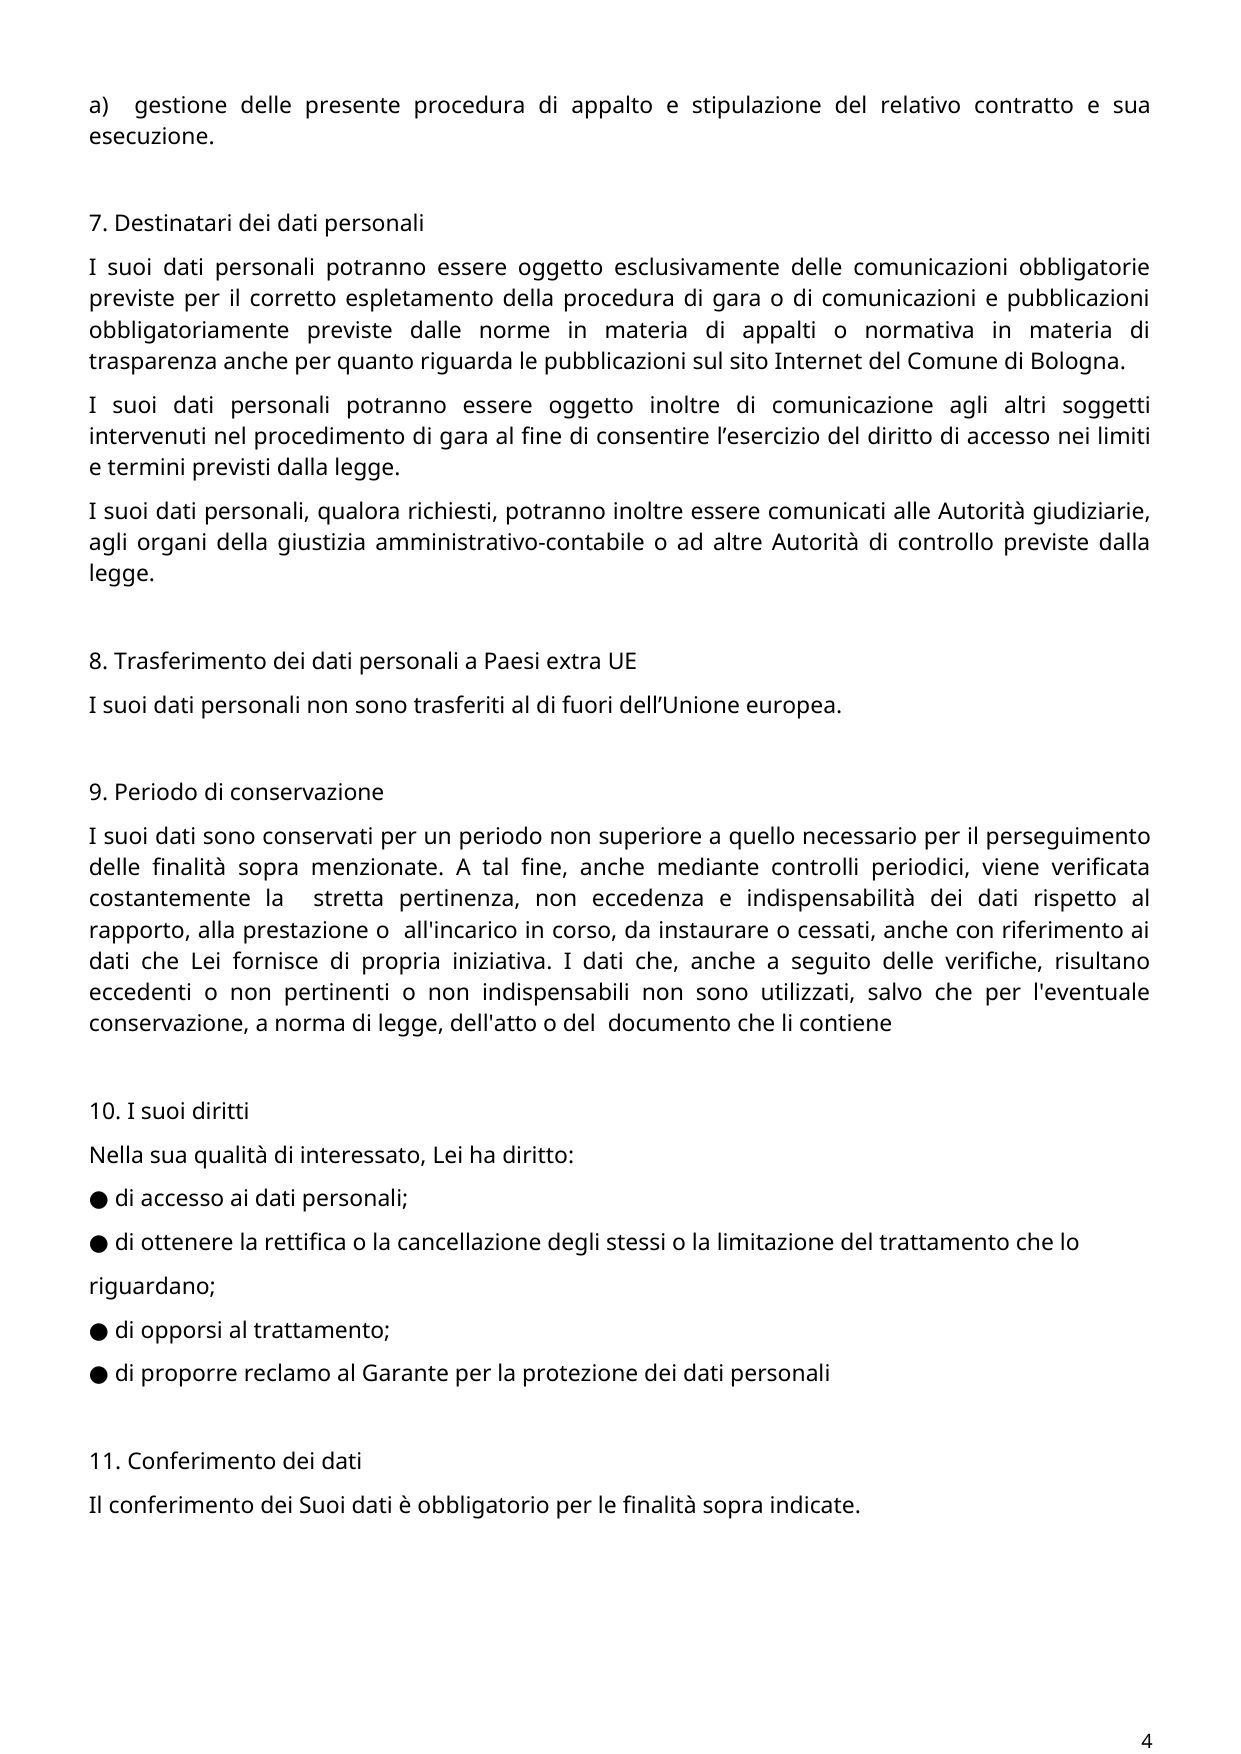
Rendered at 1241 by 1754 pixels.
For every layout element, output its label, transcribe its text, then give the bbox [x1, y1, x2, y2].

text Il conferimento dei Suoi dati è obbligatorio per le finalità sopra indicate. [89, 1489, 1152, 1520]
text I suoi dati personali potranno essere oggetto inoltre di comunicazione agli altri soggetti intervenuti nel procedimento di gara al fine di consentire l’esercizio del diritto di accesso nei limiti e termini previsti dalla legge. [89, 389, 1152, 482]
text 11. Conferimento dei dati [89, 1445, 1152, 1476]
text ● di opporsi al trattamento; [89, 1314, 1152, 1345]
text riguardano; [89, 1270, 1152, 1301]
text 7. Destinatari dei dati personali [89, 207, 1152, 239]
text ● di accesso ai dati personali; [89, 1182, 1152, 1214]
text I suoi dati personali non sono trasferiti al di fuori dell’Unione europea. [89, 689, 1152, 720]
text I suoi dati sono conservati per un periodo non superiore a quello necessario per il perseguimento delle finalità sopra menzionate. A tal fine, anche mediante controlli periodici, viene verificata costantemente la stretta pertinenza, non eccedenza e indispensabilità dei dati rispetto al rapporto, alla prestazione o all'incarico in corso, da instaurare o cessati, anche con riferimento ai dati che Lei fornisce di propria iniziativa. I dati che, anche a seguito delle verifiche, risultano eccedenti o non pertinenti o non indispensabili non sono utilizzati, salvo che per l'eventuale conservazione, a norma di legge, dell'atto o del documento che li contiene [89, 820, 1152, 1039]
text 9. Periodo di conservazione [89, 776, 1152, 807]
text ● di proporre reclamo al Garante per la protezione dei dati personali [89, 1357, 1152, 1389]
text 10. I suoi diritti [89, 1095, 1152, 1126]
text I suoi dati personali, qualora richiesti, potranno inoltre essere comunicati alle Autorità giudiziarie, agli organi della giustizia amministrativo-contabile o ad altre Autorità di controllo previste dalla legge. [89, 495, 1152, 589]
text ● di ottenere la rettifica o la cancellazione degli stessi o la limitazione del trattamento che lo [89, 1226, 1152, 1257]
text I suoi dati personali potranno essere oggetto esclusivamente delle comunicazioni obbligatorie previste per il corretto espletamento della procedura di gara o di comunicazioni e pubblicazioni obbligatoriamente previste dalle norme in materia di appalti o normativa in materia di trasparenza anche per quanto riguarda le pubblicazioni sul sito Internet del Comune di Bologna. [89, 251, 1152, 376]
text 8. Trasferimento dei dati personali a Paesi extra UE [89, 645, 1152, 676]
text a) gestione delle presente procedura di appalto e stipulazione del relativo contratto e sua esecuzione. [89, 89, 1152, 151]
text Nella sua qualità di interessato, Lei ha diritto: [89, 1139, 1152, 1170]
